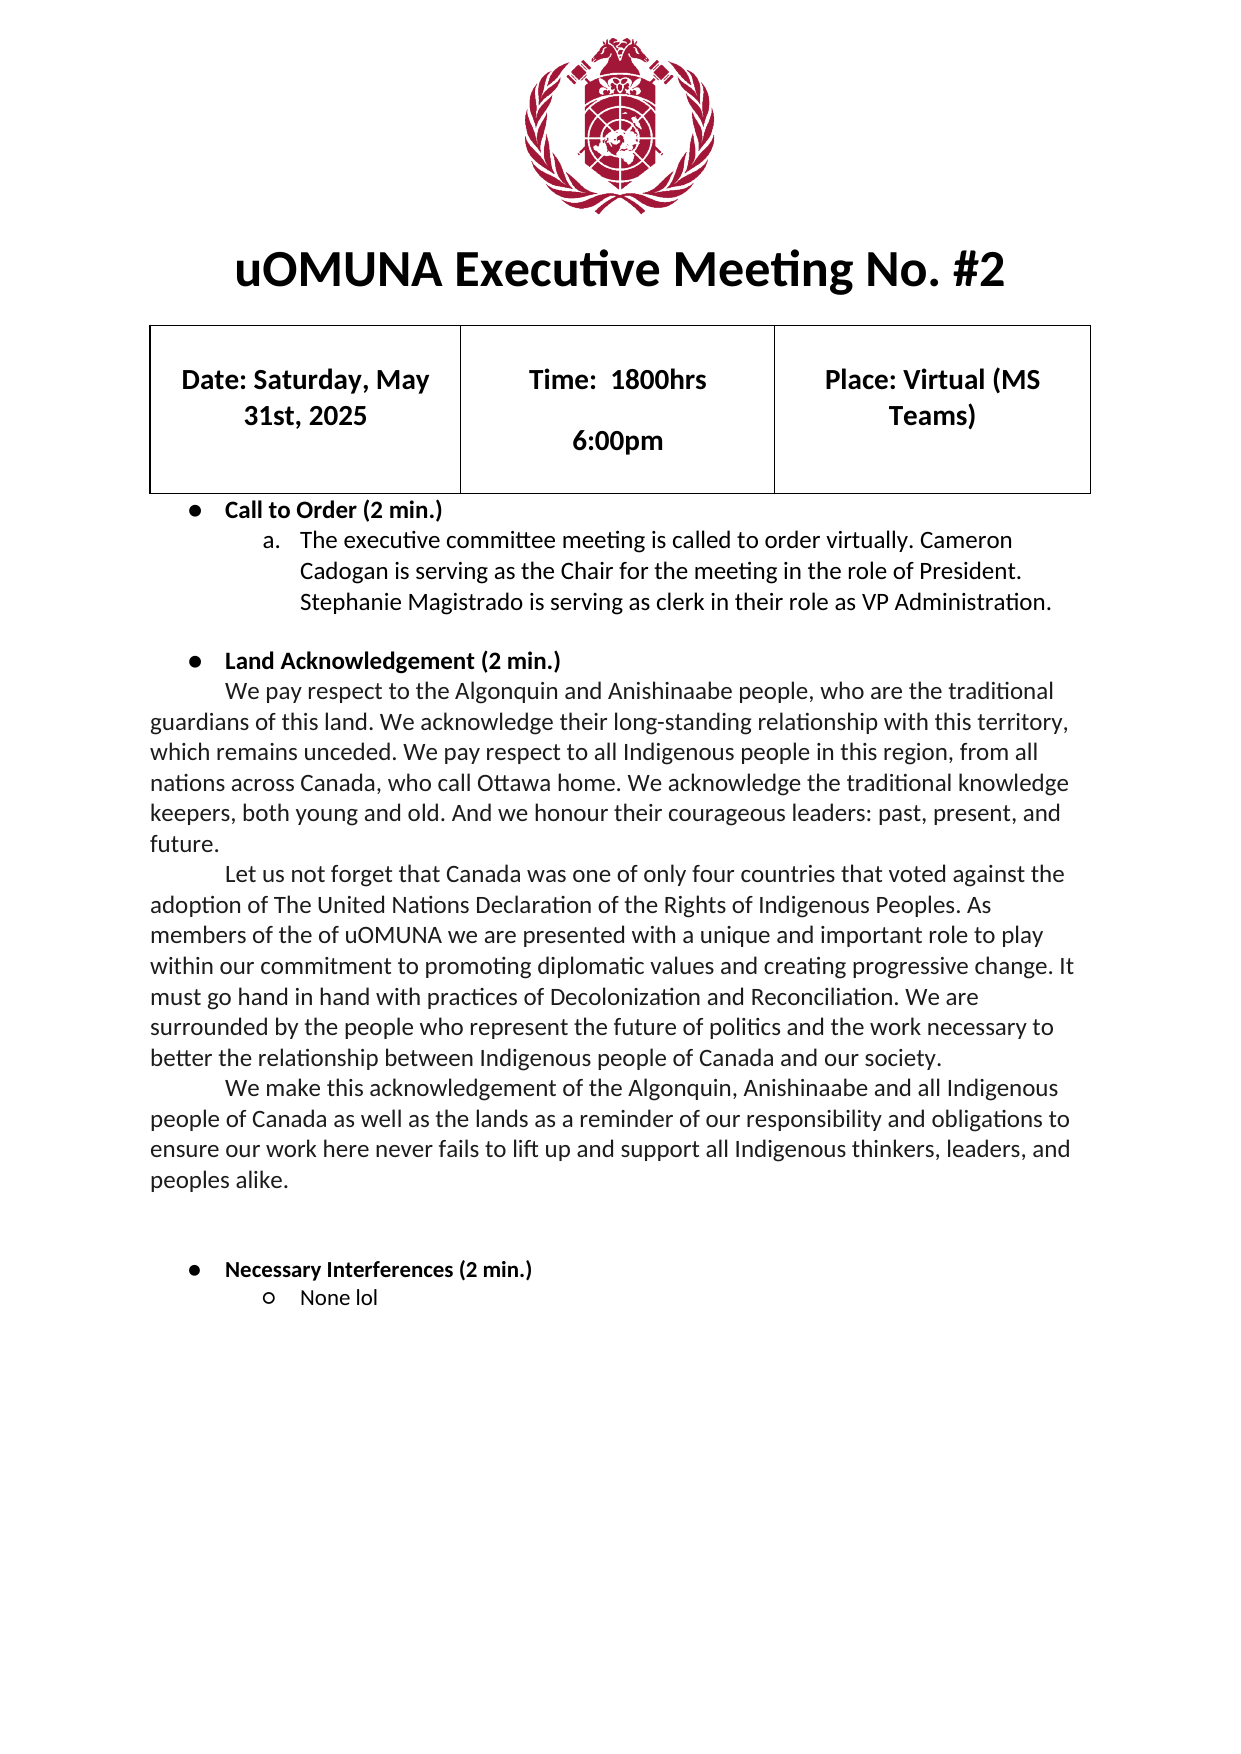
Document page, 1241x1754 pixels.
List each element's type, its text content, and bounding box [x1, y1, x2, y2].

table_header Date: Saturday, May 31st, 2025 [151, 326, 460, 493]
text We make this acknowledgement of the Algonquin, Anishinaabe and all Indigenous people of Canada as well as the lands as a reminder of our responsibility and obligations to ensure our work here never fails to lift up and support all Indigenous thinkers, leaders, and peoples alike. [150, 1072, 1090, 1194]
list None lol [262, 1283, 1090, 1311]
text uOMUNA Executive Meeting No. #2 [150, 236, 1090, 299]
text Let us not forget that Canada was one of only four countries that voted against the adoption of The United Nations Declaration of the Rights of Indigenous Peoples. As members of the of uOMUNA we are presented with a unique and important role to play within our commitment to promoting diplomatic values and creating progressive change. It must go hand in hand with practices of Decolonization and Reconciliation. We are surrounded by the people who represent the future of politics and the work necessary to better the relationship between Indigenous people of Canada and our society. [150, 859, 1090, 1072]
list Call to Order (2 min.) [187, 494, 1090, 525]
table_header Time: 1800hrs 6:00pm [461, 326, 774, 493]
list Land Acknowledgement (2 min.) [187, 645, 1090, 676]
list The executive committee meeting is called to order virtually. Cameron Cadogan is serving as the Chair for the meeting in the role of President. Stephanie Magistrado is serving as clerk in their role as VP Administration. [262, 525, 1090, 616]
text We pay respect to the Algonquin and Anishinaabe people, who are the traditional guardians of this land. We acknowledge their long-standing relationship with this territory, which remains unceded. We pay respect to all Indigenous people in this region, from all nations across Canada, who call Ottawa home. We acknowledge the traditional knowledge keepers, both young and old. And we honour their courageous leaders: past, present, and future. [150, 676, 1090, 859]
list Necessary Interferences (2 min.) [187, 1255, 1090, 1283]
picture [506, 20, 733, 232]
table_header Place: Virtual (MS Teams) [775, 326, 1090, 493]
